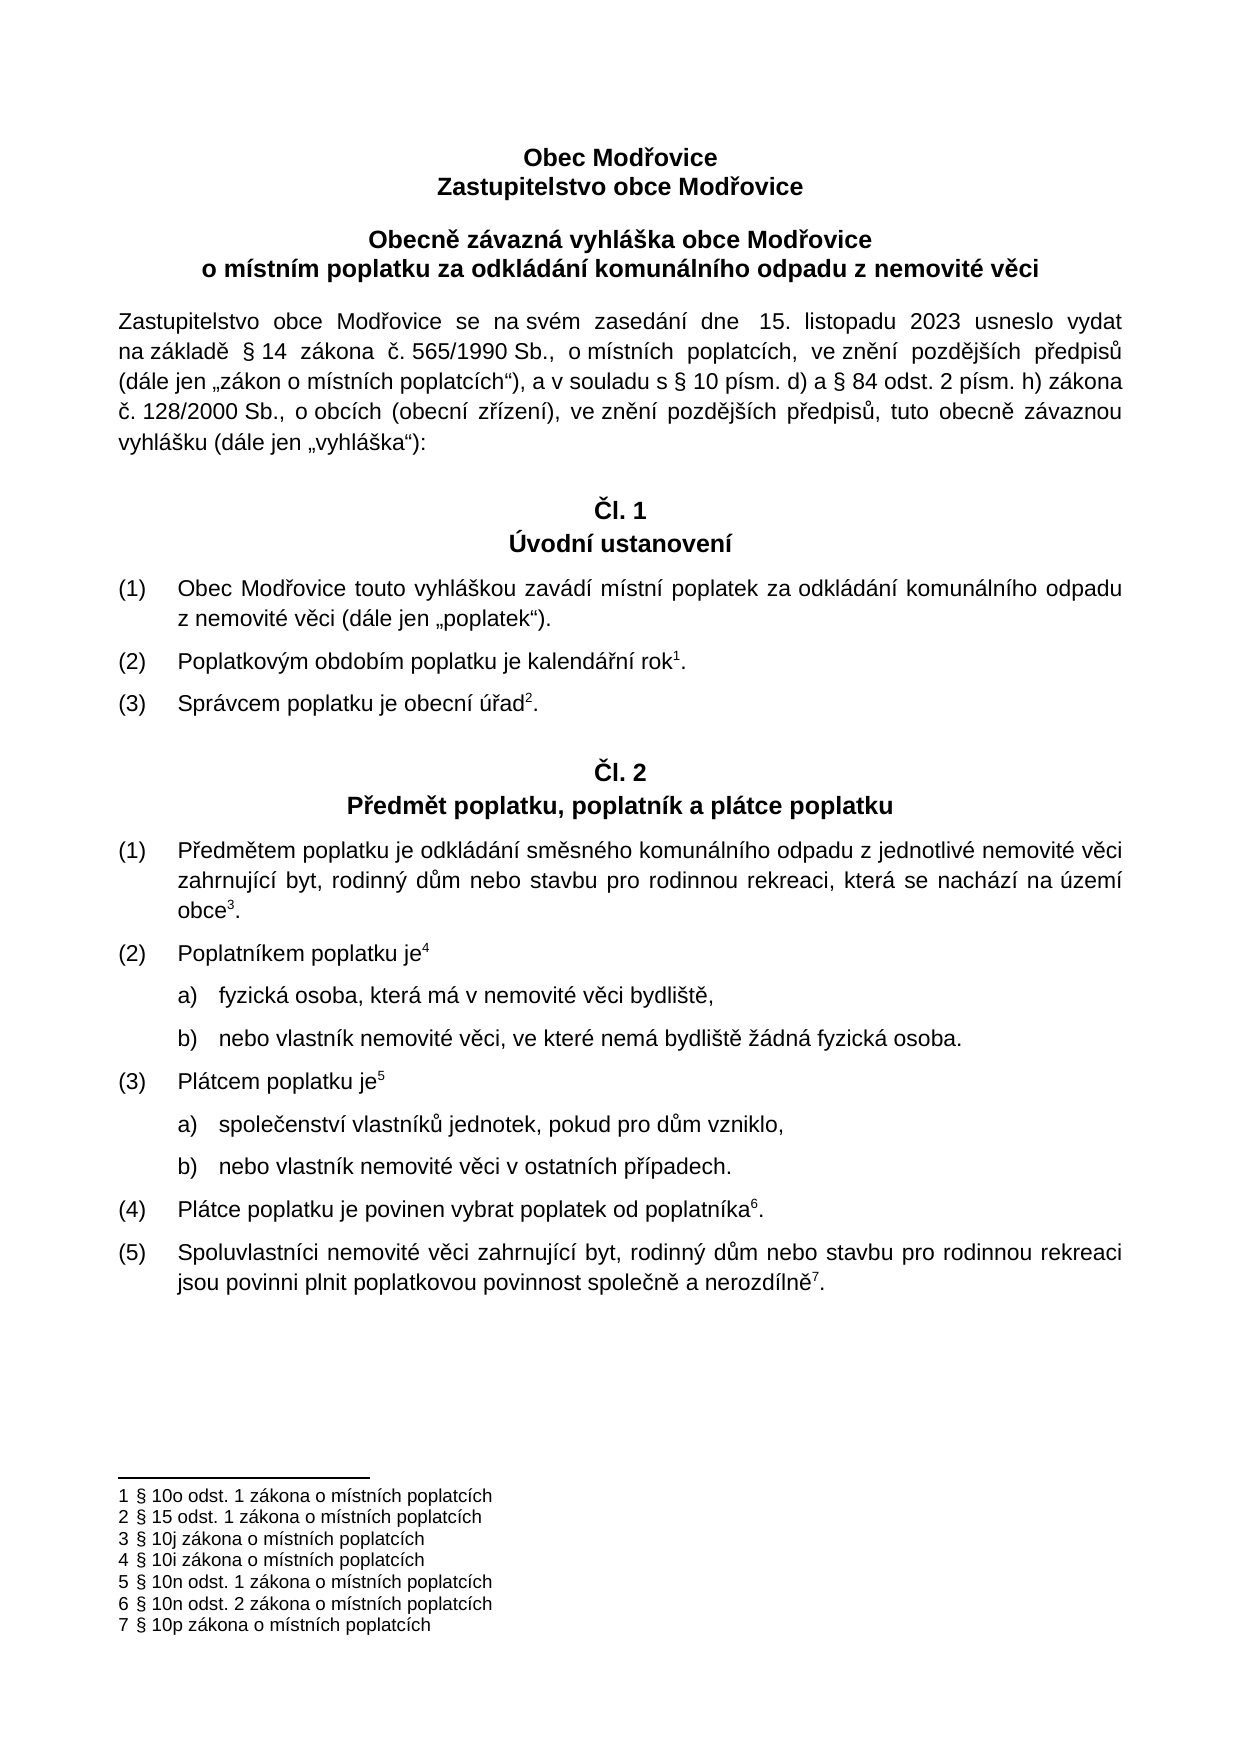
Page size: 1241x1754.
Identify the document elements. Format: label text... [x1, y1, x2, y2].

list Poplatkovým obdobím poplatku je kalendářní rok. [118, 648, 1122, 674]
list Poplatníkem poplatku je [118, 940, 1122, 966]
text Zastupitelstvo obce Modřovice se na svém zasedání dne 15. listopadu 2023 usneslo vydat na základě § 14 zákona č. 565/1990 Sb., o místních poplatcích, ve znění pozdějších předpisů (dále jen „zákon o místních poplatcích“), a v souladu s § 10 písm. d) a § 84 odst. 2 písm. h) zákona č. 128/2000 Sb., o obcích (obecní zřízení), ve znění pozdějších předpisů, tuto obecně závaznou vyhlášku (dále jen „vyhláška“): [118, 308, 1122, 455]
title Obec Modřovice Zastupitelstvo obce Modřovice [118, 143, 1122, 201]
list § 10j zákona o místních poplatcích [118, 1528, 1122, 1549]
list fyzická osoba, která má v nemovité věci bydliště, [177, 982, 1122, 1009]
subtitle Čl. 2 Předmět poplatku, poplatník a plátce poplatku [118, 758, 1122, 820]
list Plátce poplatku je povinen vybrat poplatek od poplatníka. [118, 1196, 1122, 1222]
list společenství vlastníků jednotek, pokud pro dům vzniklo, [177, 1111, 1122, 1137]
list § 10i zákona o místních poplatcích [118, 1549, 1122, 1571]
subtitle Obecně závazná vyhláška obce Modřovice o místním poplatku za odkládání komunálního odpadu z nemovité věci [118, 225, 1122, 283]
list Správcem poplatku je obecní úřad. [118, 690, 1122, 717]
list Plátcem poplatku je [118, 1068, 1122, 1094]
list Spoluvlastníci nemovité věci zahrnující byt, rodinný dům nebo stavbu pro rodinnou rekreaci jsou povinni plnit poplatkovou povinnost společně a nerozdílně. [118, 1239, 1122, 1295]
list § 10o odst. 1 zákona o místních poplatcích [118, 1484, 1122, 1506]
list § 15 odst. 1 zákona o místních poplatcích [118, 1506, 1122, 1528]
list § 10n odst. 2 zákona o místních poplatcích [118, 1592, 1122, 1614]
list Obec Modřovice touto vyhláškou zavádí místní poplatek za odkládání komunálního odpadu z nemovité věci (dále jen „poplatek“). [118, 575, 1122, 631]
list § 10p zákona o místních poplatcích [118, 1614, 1122, 1635]
list Předmětem poplatku je odkládání směsného komunálního odpadu z jednotlivé nemovité věci zahrnující byt, rodinný dům nebo stavbu pro rodinnou rekreaci, která se nachází na území obce. [118, 837, 1122, 923]
list nebo vlastník nemovité věci v ostatních případech. [177, 1153, 1122, 1180]
subtitle Čl. 1 Úvodní ustanovení [118, 496, 1122, 558]
list § 10n odst. 1 zákona o místních poplatcích [118, 1571, 1122, 1592]
list nebo vlastník nemovité věci, ve které nemá bydliště žádná fyzická osoba. [177, 1025, 1122, 1052]
